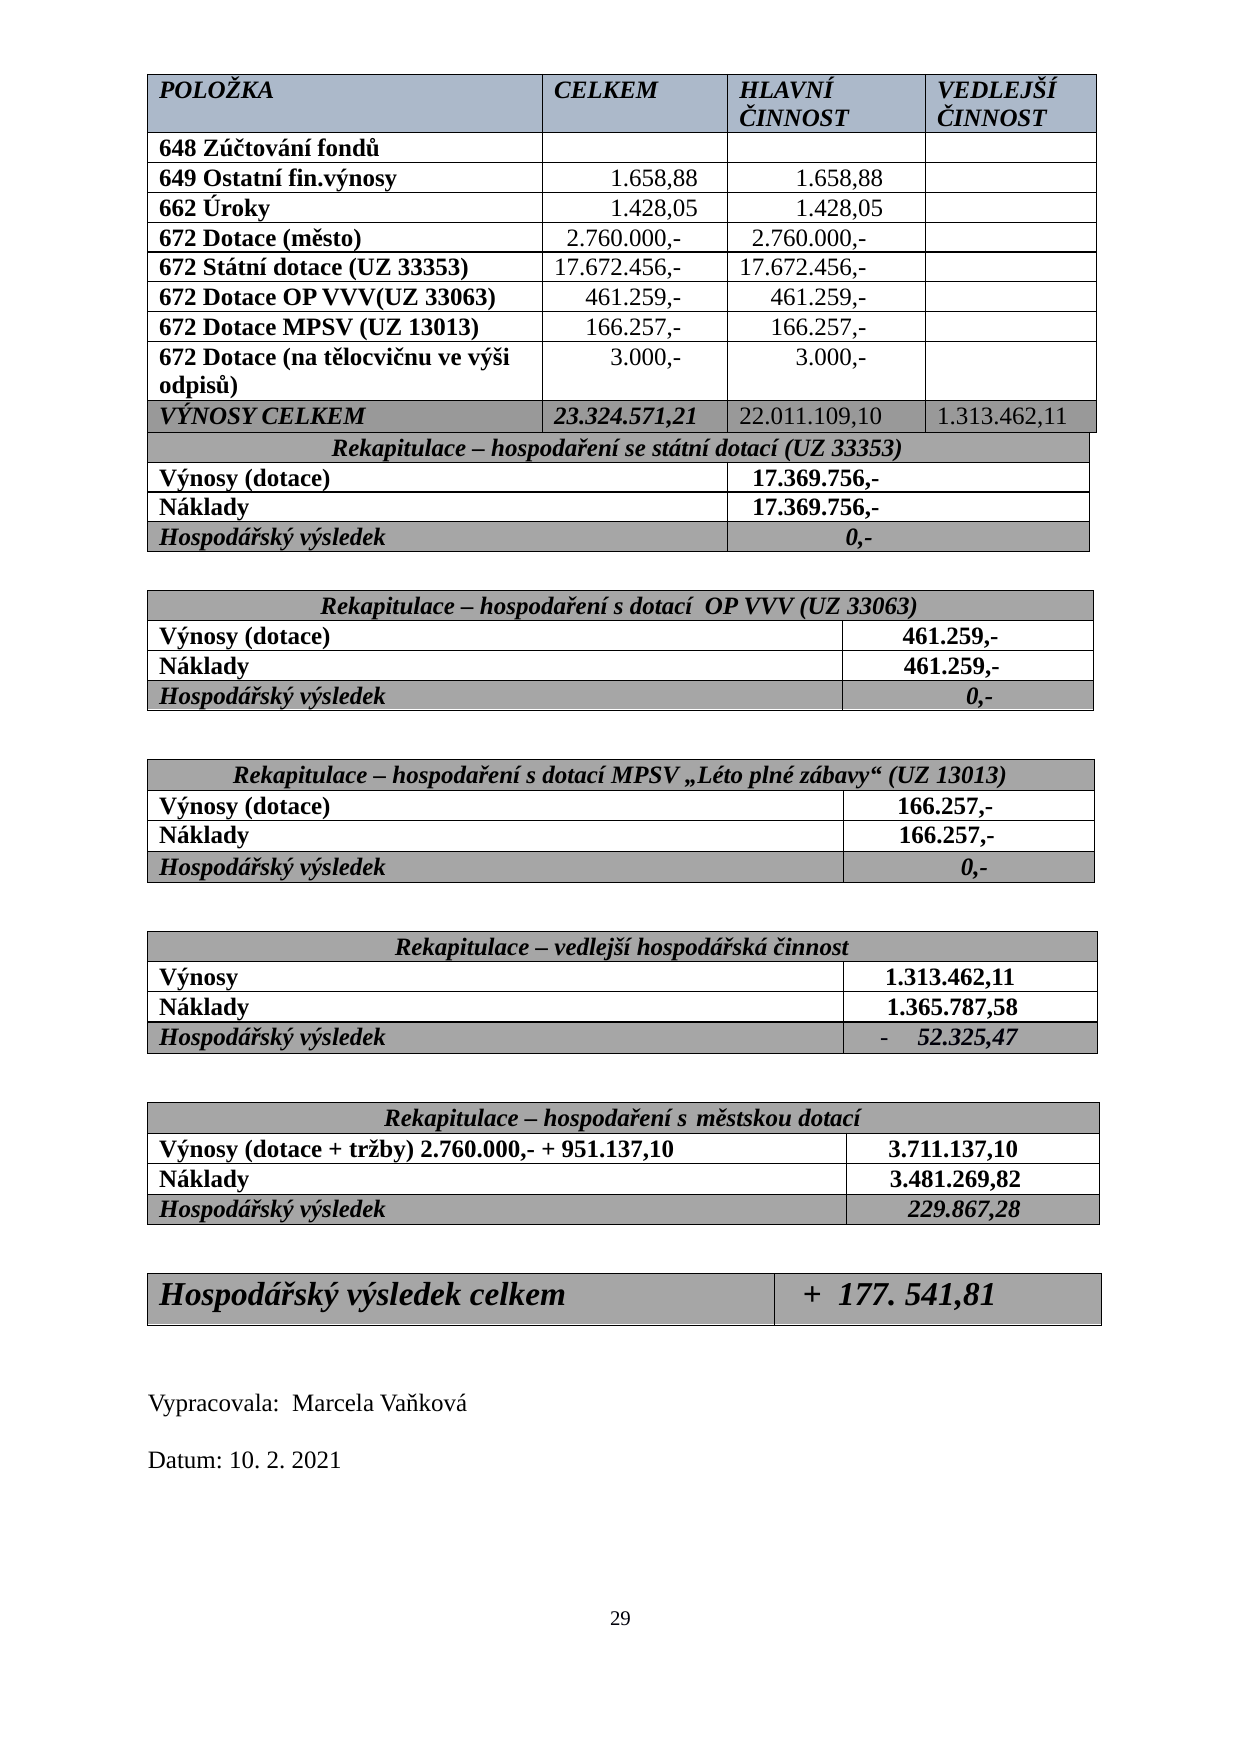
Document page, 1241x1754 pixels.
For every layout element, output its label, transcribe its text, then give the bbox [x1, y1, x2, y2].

table_cell 0,- [843, 681, 1093, 709]
table_cell 461.259,- [543, 282, 727, 311]
table_cell 461.259,- [728, 282, 925, 311]
table_cell [926, 342, 1096, 400]
table_cell 672 Dotace (na tělocvičnu ve výši odpisů) [148, 342, 542, 400]
table_cell Výnosy [148, 962, 843, 991]
table_cell 672 Státní dotace (UZ 33353) [148, 253, 542, 281]
table_cell 2.760.000,- [543, 223, 727, 251]
table_cell 672 Dotace MPSV (UZ 13013) [148, 312, 542, 341]
table_header Rekapitulace – vedlejší hospodářská činnost [148, 932, 1097, 961]
table_header Hospodářský výsledek celkem [148, 1274, 774, 1324]
table_cell 17.369.756,- [728, 463, 1089, 491]
table_cell 672 Dotace (město) [148, 223, 542, 251]
table_cell Výnosy (dotace) [148, 621, 842, 650]
text Datum: 10. 2. 2021 [148, 1445, 1093, 1474]
table_cell 461.259,- [843, 621, 1093, 650]
table_header Rekapitulace – hospodaření s městskou dotací [148, 1103, 1099, 1133]
table_cell 1.365.787,58 [844, 992, 1097, 1021]
table_cell [1090, 462, 1096, 491]
table_cell Hospodářský výsledek [148, 852, 843, 882]
text Vypracovala: Marcela Vaňková [148, 1388, 1093, 1417]
table_cell Rekapitulace – hospodaření se státní dotací (UZ 33353) [148, 433, 1089, 462]
table_cell Hospodářský výsledek [148, 522, 727, 551]
table_cell 0,- [844, 852, 1094, 882]
table_cell 672 Dotace OP VVV(UZ 33063) [148, 282, 542, 311]
table_cell Hospodářský výsledek [148, 681, 842, 709]
table_cell 3.711.137,10 [847, 1134, 1099, 1163]
table_cell Náklady [148, 493, 727, 521]
table_cell Výnosy (dotace) [148, 463, 727, 491]
table_header Rekapitulace – hospodaření s dotací OP VVV (UZ 33063) [148, 591, 1093, 620]
table_cell Náklady [148, 651, 842, 680]
table_cell [1090, 521, 1096, 551]
table_cell 17.369.756,- [728, 493, 1089, 521]
table_cell 17.672.456,- [728, 253, 925, 281]
table_cell 166.257,- [728, 312, 925, 341]
table_cell [728, 133, 925, 162]
table_cell 1.313.462,11 [844, 962, 1097, 991]
table_cell 0,- [728, 522, 1089, 551]
table_cell 166.257,- [844, 791, 1094, 819]
table_cell 17.672.456,- [543, 253, 727, 281]
table_cell [926, 282, 1096, 311]
table_cell 22.011.109,10 [728, 401, 925, 432]
table_header + 177. 541,81 [775, 1274, 1101, 1324]
table_cell [926, 223, 1096, 251]
table_cell Výnosy (dotace) [148, 791, 843, 819]
table_cell 648 Zúčtování fondů [148, 133, 542, 162]
table_cell 1.428,05 [728, 193, 925, 222]
table_cell [1090, 433, 1096, 462]
table_cell Výnosy (dotace + tržby) 2.760.000,- + 951.137,10 [148, 1134, 846, 1163]
table_cell 461.259,- [843, 651, 1093, 680]
table_cell 2.760.000,- [728, 223, 925, 251]
table_cell 3.000,- [728, 342, 925, 400]
table_cell 3.000,- [543, 342, 727, 400]
table_cell [926, 312, 1096, 341]
table_cell Hospodářský výsledek [148, 1023, 843, 1053]
table_cell VEDLEJŠÍ ČINNOST [926, 75, 1096, 132]
table_cell 52.325,47 [844, 1023, 1097, 1053]
table_cell [926, 163, 1096, 192]
table_cell 1.658,88 [728, 163, 925, 192]
table_cell 3.481.269,82 [847, 1164, 1099, 1193]
table_cell 649 Ostatní fin.výnosy [148, 163, 542, 192]
table_cell Náklady [148, 1164, 846, 1193]
table_header Rekapitulace – hospodaření s dotací MPSV „Léto plné zábavy“ (UZ 13013) [148, 760, 1094, 790]
table_cell 1.428,05 [543, 193, 727, 222]
table_cell Hospodářský výsledek [148, 1195, 846, 1224]
table_cell VÝNOSY CELKEM [148, 401, 542, 432]
table_cell 166.257,- [543, 312, 727, 341]
table_cell CELKEM [543, 75, 727, 132]
table_cell POLOŽKA [148, 75, 542, 132]
table_cell HLAVNÍ ČINNOST [728, 75, 925, 132]
table_cell 229.867,28 [847, 1195, 1099, 1224]
table_cell 662 Úroky [148, 193, 542, 222]
table_cell Náklady [148, 821, 843, 851]
table_cell Náklady [148, 992, 843, 1021]
table_cell [926, 133, 1096, 162]
table_cell 1.658,88 [543, 163, 727, 192]
table_cell 23.324.571,21 [543, 401, 727, 432]
table_cell [926, 193, 1096, 222]
table_cell [543, 133, 727, 162]
table_cell 1.313.462,11 [926, 401, 1096, 432]
table_cell [1090, 491, 1096, 521]
table_cell [926, 253, 1096, 281]
table_cell 166.257,- [844, 821, 1094, 851]
